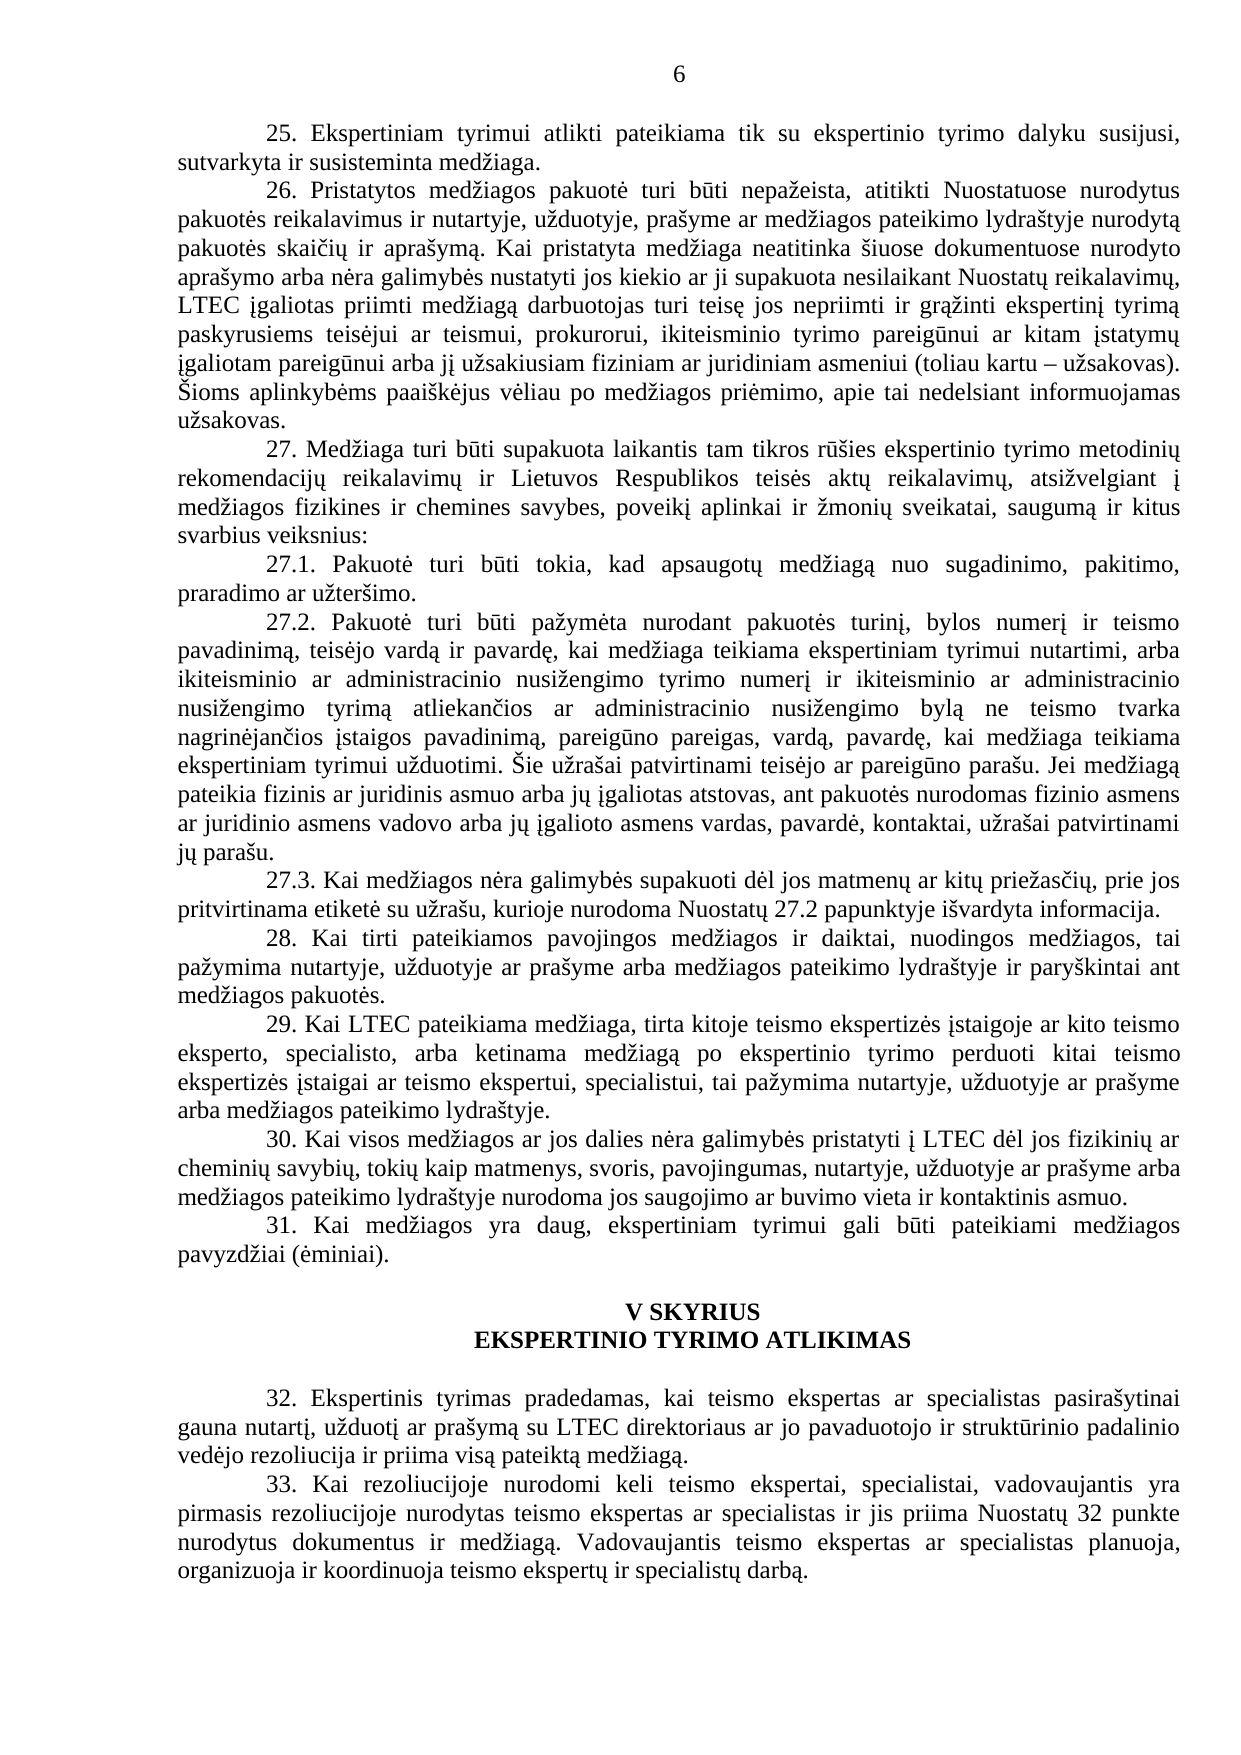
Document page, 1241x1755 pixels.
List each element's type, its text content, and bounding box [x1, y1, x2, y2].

text 31. Kai medžiagos yra daug, ekspertiniam tyrimui gali būti pateikiami medžiagos pavyzdžiai (ėminiai). [177, 1211, 1181, 1268]
text 32. Ekspertinis tyrimas pradedamas, kai teismo ekspertas ar specialistas pasirašytinai gauna nutartį, užduotį ar prašymą su LTEC direktoriaus ar jo pavaduotojo ir struktūrinio padalinio vedėjo rezoliucija ir priima visą pateiktą medžiagą. [177, 1383, 1181, 1469]
text 28. Kai tirti pateikiamos pavojingos medžiagos ir daiktai, nuodingos medžiagos, tai pažymima nutartyje, užduotyje ar prašyme arba medžiagos pateikimo lydraštyje ir paryškintai ant medžiagos pakuotės. [177, 923, 1181, 1009]
text V SKYRIUS [177, 1297, 1208, 1326]
text 27.2. Pakuotė turi būti pažymėta nurodant pakuotės turinį, bylos numerį ir teismo pavadinimą, teisėjo vardą ir pavardę, kai medžiaga teikiama ekspertiniam tyrimui nutartimi, arba ikiteisminio ar administracinio nusižengimo tyrimo numerį ir ikiteisminio ar administracinio nusižengimo tyrimą atliekančios ar administracinio nusižengimo bylą ne teismo tvarka nagrinėjančios įstaigos pavadinimą, pareigūno pareigas, vardą, pavardę, kai medžiaga teikiama ekspertiniam tyrimui užduotimi. Šie užrašai patvirtinami teisėjo ar pareigūno parašu. Jei medžiagą pateikia fizinis ar juridinis asmuo arba jų įgaliotas atstovas, ant pakuotės nurodomas fizinio asmens ar juridinio asmens vadovo arba jų įgalioto asmens vardas, pavardė, kontaktai, užrašai patvirtinami jų parašu. [177, 607, 1181, 866]
text 30. Kai visos medžiagos ar jos dalies nėra galimybės pristatyti į LTEC dėl jos fizikinių ar cheminių savybių, tokių kaip matmenys, svoris, pavojingumas, nutartyje, užduotyje ar prašyme arba medžiagos pateikimo lydraštyje nurodoma jos saugojimo ar buvimo vieta ir kontaktinis asmuo. [177, 1124, 1181, 1211]
text 26. Pristatytos medžiagos pakuotė turi būti nepažeista, atitikti Nuostatuose nurodytus pakuotės reikalavimus ir nutartyje, užduotyje, prašyme ar medžiagos pateikimo lydraštyje nurodytą pakuotės skaičių ir aprašymą. Kai pristatyta medžiaga neatitinka šiuose dokumentuose nurodyto aprašymo arba nėra galimybės nustatyti jos kiekio ar ji supakuota nesilaikant Nuostatų reikalavimų, LTEC įgaliotas priimti medžiagą darbuotojas turi teisę jos nepriimti ir grąžinti ekspertinį tyrimą paskyrusiems teisėjui ar teismui, prokurorui, ikiteisminio tyrimo pareigūnui ar kitam įstatymų įgaliotam pareigūnui arba jį užsakiusiam fiziniam ar juridiniam asmeniui (toliau kartu – užsakovas). Šioms aplinkybėms paaiškėjus vėliau po medžiagos priėmimo, apie tai nedelsiant informuojamas užsakovas. [177, 176, 1181, 434]
text 27.3. Kai medžiagos nėra galimybės supakuoti dėl jos matmenų ar kitų priežasčių, prie jos pritvirtinama etiketė su užrašu, kurioje nurodoma Nuostatų 27.2 papunktyje išvardyta informacija. [177, 866, 1181, 923]
text 33. Kai rezoliucijoje nurodomi keli teismo ekspertai, specialistai, vadovaujantis yra pirmasis rezoliucijoje nurodytas teismo ekspertas ar specialistas ir jis priima Nuostatų 32 punkte nurodytus dokumentus ir medžiagą. Vadovaujantis teismo ekspertas ar specialistas planuoja, organizuoja ir koordinuoja teismo ekspertų ir specialistų darbą. [177, 1469, 1181, 1584]
text 29. Kai LTEC pateikiama medžiaga, tirta kitoje teismo ekspertizės įstaigoje ar kito teismo eksperto, specialisto, arba ketinama medžiagą po ekspertinio tyrimo perduoti kitai teismo ekspertizės įstaigai ar teismo ekspertui, specialistui, tai pažymima nutartyje, užduotyje ar prašyme arba medžiagos pateikimo lydraštyje. [177, 1009, 1181, 1124]
text EKSPERTINIO TYRIMO ATLIKIMAS [177, 1326, 1208, 1354]
text 27.1. Pakuotė turi būti tokia, kad apsaugotų medžiagą nuo sugadinimo, pakitimo, praradimo ar užteršimo. [177, 549, 1181, 607]
text 25. Ekspertiniam tyrimui atlikti pateikiama tik su ekspertinio tyrimo dalyku susijusi, sutvarkyta ir susisteminta medžiaga. [177, 118, 1181, 176]
text 27. Medžiaga turi būti supakuota laikantis tam tikros rūšies ekspertinio tyrimo metodinių rekomendacijų reikalavimų ir Lietuvos Respublikos teisės aktų reikalavimų, atsižvelgiant į medžiagos fizikines ir chemines savybes, poveikį aplinkai ir žmonių sveikatai, saugumą ir kitus svarbius veiksnius: [177, 434, 1181, 549]
